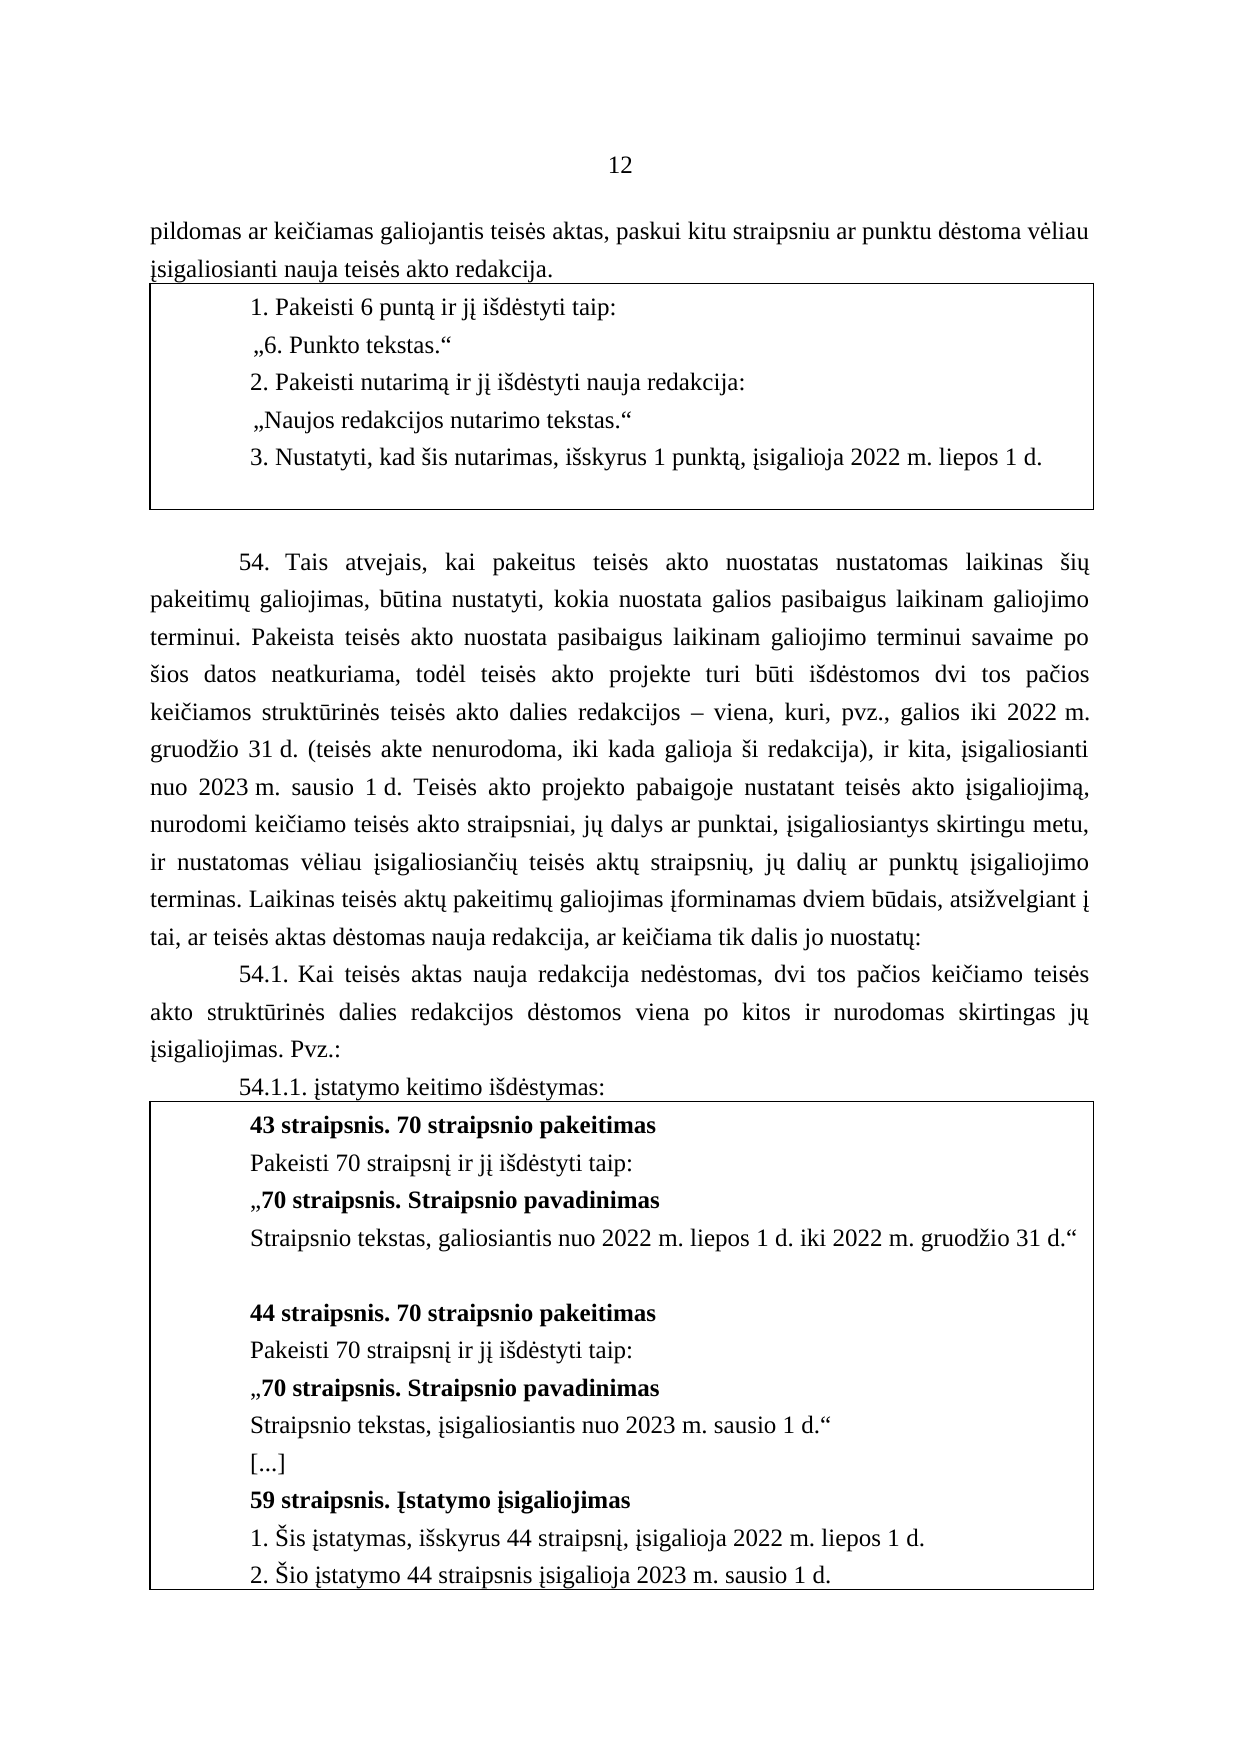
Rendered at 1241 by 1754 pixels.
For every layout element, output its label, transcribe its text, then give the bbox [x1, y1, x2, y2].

text 54.1. Kai teisės aktas nauja redakcija nedėstomas, dvi tos pačios keičiamo teisės akto struktūrinės dalies redakcijos dėstomos viena po kitos ir nurodomas skirtingas jų įsigaliojimas. Pvz.: [150, 951, 1090, 1063]
text 54.1.1. įstatymo keitimo išdėstymas: [150, 1063, 1090, 1101]
table_header 43 straipsnis. 70 straipsnio pakeitimas Pakeisti 70 straipsnį ir jį išdėstyti taip: „70 straipsnis. Straipsnio pavadinimas Straipsnio tekstas, galiosiantis nuo 2022 m. liepos 1 d. iki 2022 m. gruodžio 31 d.“ 44 straipsnis. 70 straipsnio pakeitimas Pakeisti 70 straipsnį ir jį išdėstyti taip: „70 straipsnis. Straipsnio pavadinimas Straipsnio tekstas, įsigaliosiantis nuo 2023 m. sausio 1 d.“ [...] 59 straipsnis. Įstatymo įsigaliojimas 1. Šis įstatymas, išskyrus 44 straipsnį, įsigalioja 2022 m. liepos 1 d. 2. Šio įstatymo 44 straipsnis įsigalioja 2023 m. sausio 1 d. [151, 1102, 1093, 1589]
text 54. Tais atvejais, kai pakeitus teisės akto nuostatas nustatomas laikinas šių pakeitimų galiojimas, būtina nustatyti, kokia nuostata galios pasibaigus laikinam galiojimo terminui. Pakeista teisės akto nuostata pasibaigus laikinam galiojimo terminui savaime po šios datos neatkuriama, todėl teisės akto projekte turi būti išdėstomos dvi tos pačios keičiamos struktūrinės teisės akto dalies redakcijos – viena, kuri, pvz., galios iki 2022 m. gruodžio 31 d. (teisės akte nenurodoma, iki kada galioja ši redakcija), ir kita, įsigaliosianti nuo 2023 m. sausio 1 d. Teisės akto projekto pabaigoje nustatant teisės akto įsigaliojimą, nurodomi keičiamo teisės akto straipsniai, jų dalys ar punktai, įsigaliosiantys skirtingu metu, ir nustatomas vėliau įsigaliosiančių teisės aktų straipsnių, jų dalių ar punktų įsigaliojimo terminas. Laikinas teisės aktų pakeitimų galiojimas įforminamas dviem būdais, atsižvelgiant į tai, ar teisės aktas dėstomas nauja redakcija, ar keičiama tik dalis jo nuostatų: [150, 538, 1090, 951]
table_header 1. Pakeisti 6 puntą ir jį išdėstyti taip: „6. Punkto tekstas.“ 2. Pakeisti nutarimą ir jį išdėstyti nauja redakcija: „Naujos redakcijos nutarimo tekstas.“ 3. Nustatyti, kad šis nutarimas, išskyrus 1 punktą, įsigalioja 2022 m. liepos 1 d. [151, 284, 1093, 508]
text pildomas ar keičiamas galiojantis teisės aktas, paskui kitu straipsniu ar punktu dėstoma vėliau įsigaliosianti nauja teisės akto redakcija. [150, 207, 1090, 282]
